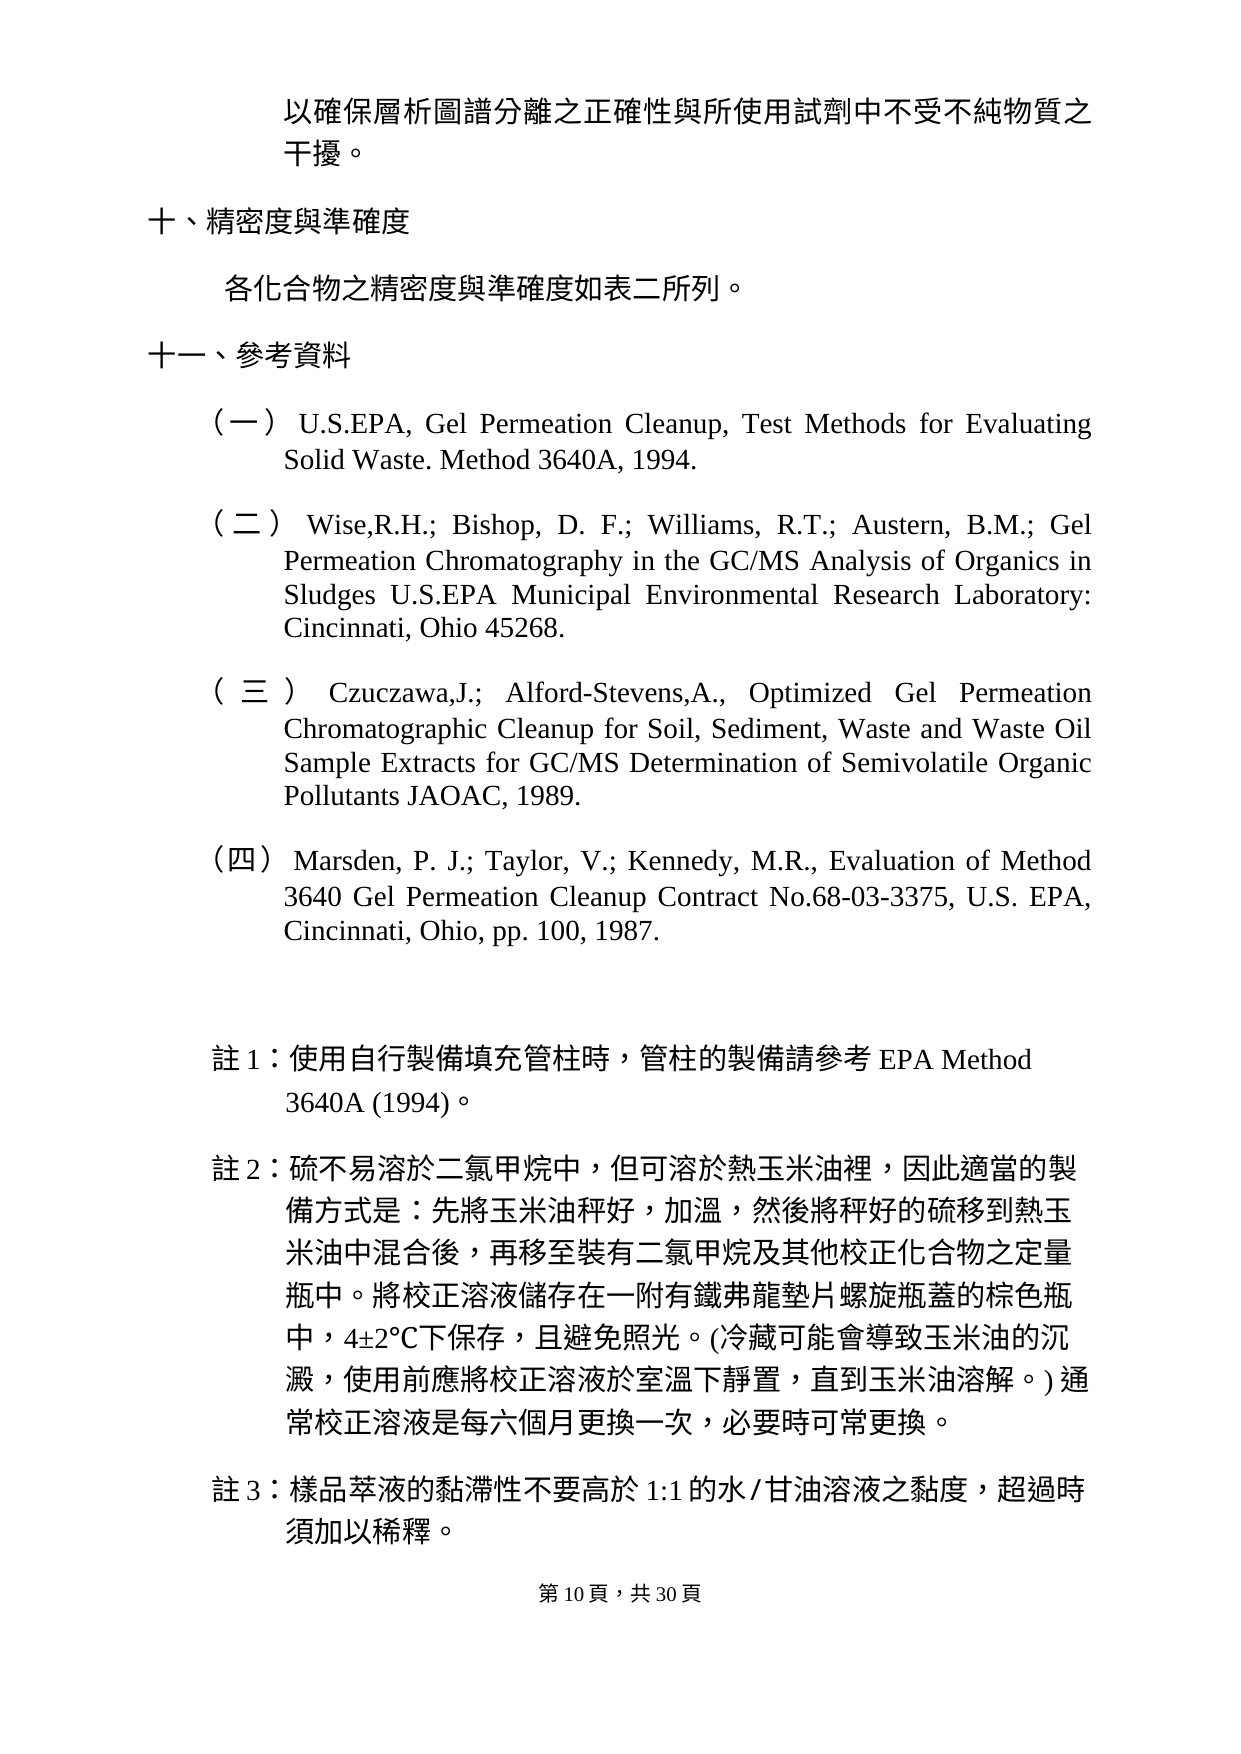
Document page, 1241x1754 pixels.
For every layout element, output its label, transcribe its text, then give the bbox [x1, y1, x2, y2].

text 十一、參考資料 [148, 333, 1092, 375]
text 十、精密度與準確度 [148, 198, 1092, 241]
text 註3：樣品萃液的黏滯性不要高於1:1的水/甘油溶液之黏度，超過時須加以稀釋。 [211, 1466, 1092, 1551]
text 各化合物之精密度與準確度如表二所列。 [195, 266, 1092, 308]
text （一）U.S.EPA, Gel Permeation Cleanup, Test Methods for Evaluating Solid Waste. Method 3640A, 1994. [195, 400, 1092, 476]
text （二）Wise,R.H.; Bishop, D. F.; Williams, R.T.; Austern, B.M.; Gel Permeation Chromatography in the GC/MS Analysis of Organics in Sludges U.S.EPA Municipal Environmental Research Laboratory: Cincinnati, Ohio 45268. [195, 501, 1092, 644]
text （四）Marsden, P. J.; Taylor, V.; Kennedy, M.R., Evaluation of Method 3640 Gel Permeation Cleanup Contract No.68-03-3375, U.S. EPA, Cincinnati, Ohio, pp. 100, 1987. [195, 837, 1092, 946]
text 註2：硫不易溶於二氯甲烷中，但可溶於熱玉米油裡，因此適當的製備方式是：先將玉米油秤好，加溫，然後將秤好的硫移到熱玉米油中混合後，再移至裝有二氯甲烷及其他校正化合物之定量瓶中。將校正溶液儲存在一附有鐵弗龍墊片螺旋瓶蓋的棕色瓶中，4±2℃下保存，且避免照光。(冷藏可能會導致玉米油的沉澱，使用前應將校正溶液於室溫下靜置，直到玉米油溶解。) 通常校正溶液是每六個月更換一次，必要時可常更換。 [211, 1145, 1092, 1441]
text （三）Czuczawa,J.; Alford-Stevens,A., Optimized Gel Permeation Chromatographic Cleanup for Soil, Sediment, Waste and Waste Oil Sample Extracts for GC/MS Determination of Semivolatile Organic Pollutants JAOAC, 1989. [195, 669, 1092, 812]
text （二）分析者以儲備標準溶液於每一個不同之分析方法（GC、GC/MS、HPLC）校正儀器時,建議此儲備標準溶液亦經過淨化步驟，以確保層析圖譜分離之正確性與所使用試劑中不受不純物質之干擾。 [195, 89, 1092, 173]
text 註1：使用自行製備填充管柱時，管柱的製備請參考EPA Method 3640A (1994)。 [211, 1036, 1092, 1120]
